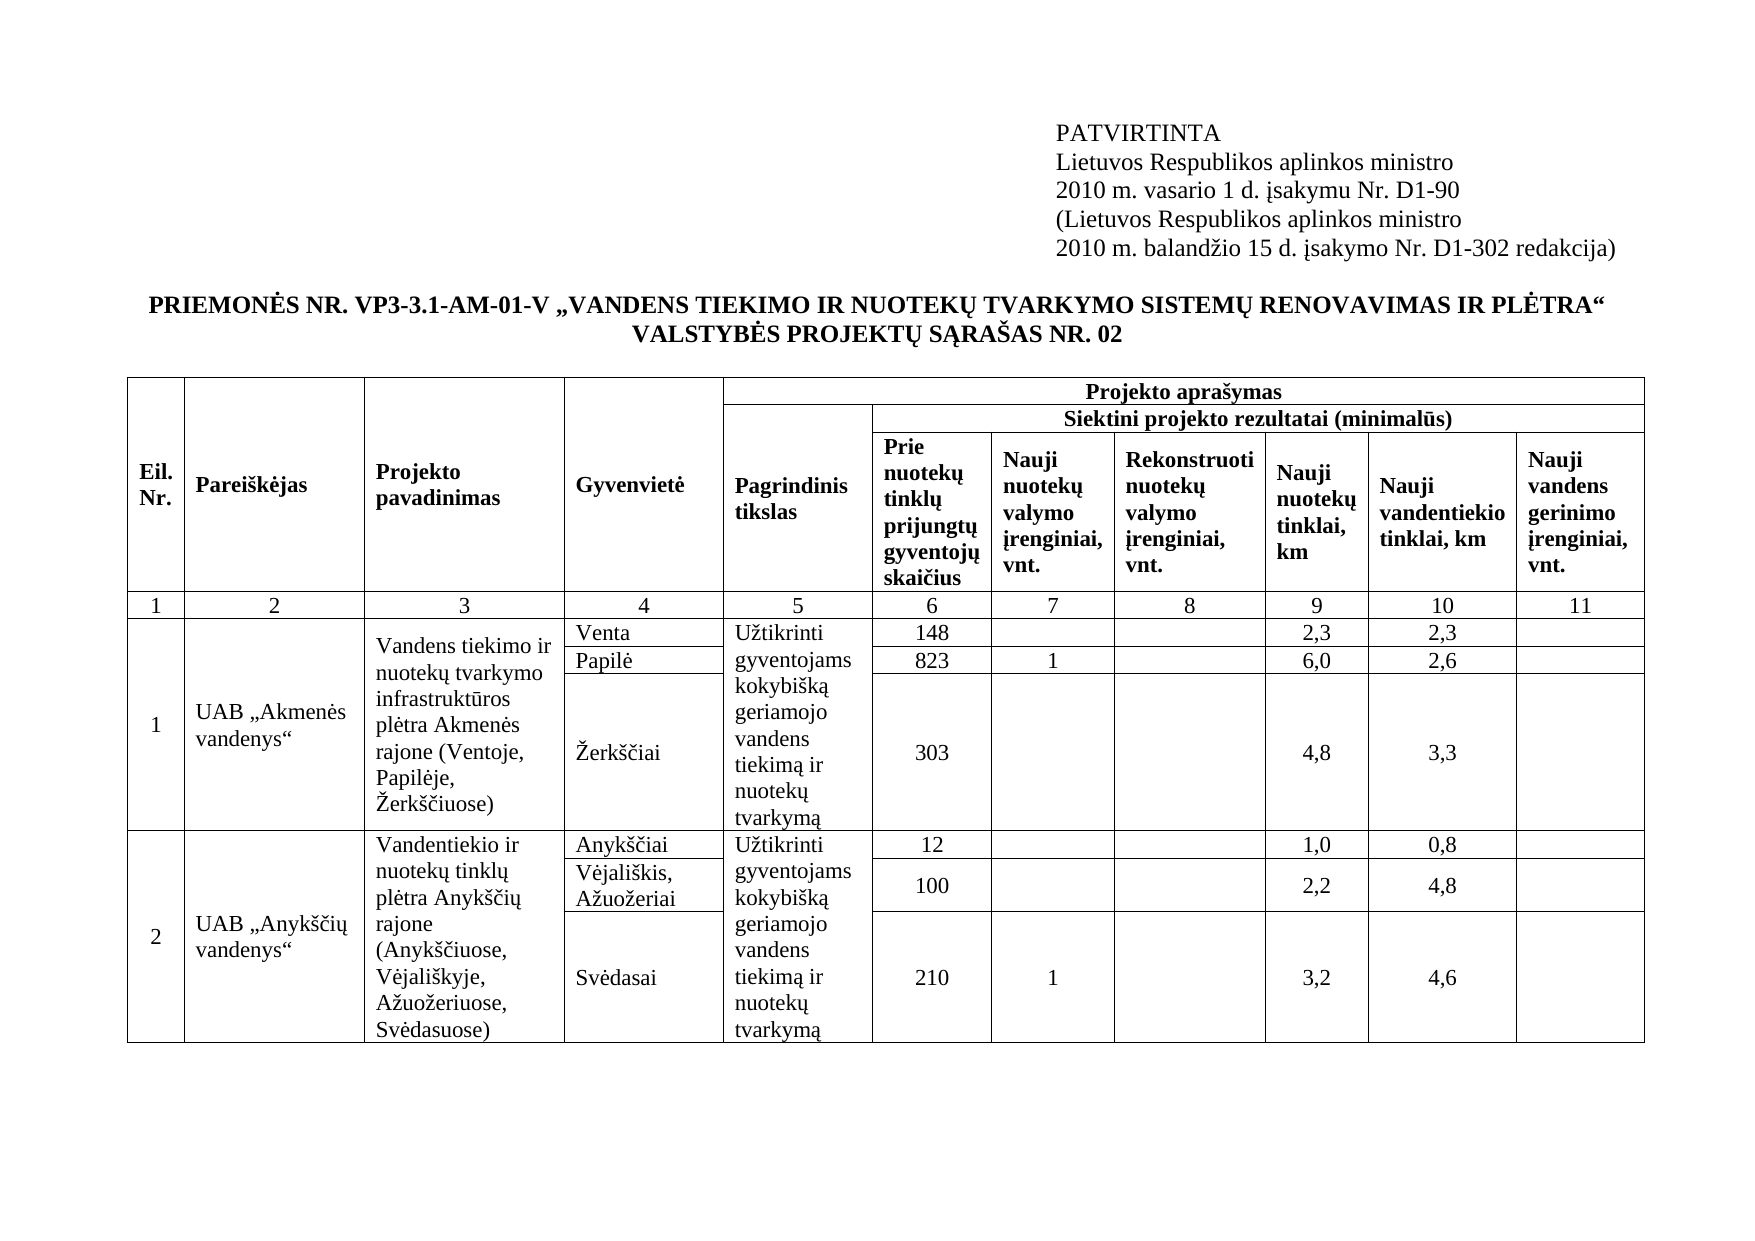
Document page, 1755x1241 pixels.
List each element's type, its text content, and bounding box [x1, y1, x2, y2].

table_cell Nauji vandens gerinimo įrenginiai, vnt. [1517, 433, 1644, 591]
table_cell 4,6 [1369, 912, 1516, 1042]
table_header Projekto pavadinimas [365, 378, 564, 591]
table_cell [1517, 674, 1644, 830]
table_cell Svėdasai [565, 912, 723, 1042]
table_header Projekto aprašymas [724, 378, 1644, 404]
table_cell [1115, 674, 1265, 830]
table_cell [1517, 912, 1644, 1042]
table_cell Rekonstruoti nuotekų valymo įrenginiai, vnt. [1115, 433, 1265, 591]
table_cell Papilė [565, 647, 723, 673]
table_cell Prie nuotekų tinklų prijungtų gyventojų skaičius [873, 433, 991, 591]
table_cell [1115, 912, 1265, 1042]
table_cell 823 [873, 647, 991, 673]
table_cell [1517, 831, 1644, 857]
table_cell Siektini projekto rezultatai (minimalūs) [873, 405, 1644, 432]
table_cell 1 [128, 592, 184, 618]
table_cell 12 [873, 831, 991, 857]
table_cell Nauji vandentiekio tinklai, km [1369, 433, 1516, 591]
table_header Eil. Nr. [128, 378, 184, 591]
table_cell Užtikrinti gyventojams kokybišką geriamojo vandens tiekimą ir nuotekų tvarkymą [724, 831, 872, 1042]
table_cell 3,3 [1369, 674, 1516, 830]
table_cell [1115, 831, 1265, 857]
table_cell 0,8 [1369, 831, 1516, 857]
table_cell 5 [724, 592, 872, 618]
table_cell Vėjališkis, Ažuožeriai [565, 859, 723, 911]
table_cell [1115, 859, 1265, 911]
table_cell 1,0 [1266, 831, 1368, 857]
table_cell Anykščiai [565, 831, 723, 857]
table_cell 3,2 [1266, 912, 1368, 1042]
text 2010 m. vasario 1 d. įsakymu Nr. D1-90 [1056, 176, 1636, 204]
table_cell 2,6 [1369, 647, 1516, 673]
table_cell 10 [1369, 592, 1516, 618]
table_cell Pagrindinis tikslas [724, 405, 872, 591]
table_cell [1517, 647, 1644, 673]
table_cell 100 [873, 859, 991, 911]
table_cell [992, 859, 1114, 911]
table_header Pareiškėjas [185, 378, 364, 591]
table_cell 4,8 [1266, 674, 1368, 830]
text PRIEMONĖS NR. VP3-3.1-AM-01-V „VANDENS TIEKIMO IR NUOTEKŲ TVARKYMO SISTEMŲ RENOVAVIMAS IR PLĖTRA“ VALSTYBĖS PROJEKTŲ SĄRAŠAS NR. 02 [118, 291, 1636, 348]
table_cell 210 [873, 912, 991, 1042]
table_cell 9 [1266, 592, 1368, 618]
table_cell 2,3 [1266, 619, 1368, 646]
table_cell 7 [992, 592, 1114, 618]
table_cell Vandens tiekimo ir nuotekų tvarkymo infrastruktūros plėtra Akmenės rajone (Ventoje, Papilėje, Žerkščiuose) [365, 619, 564, 830]
table_cell Nauji nuotekų valymo įrenginiai, vnt. [992, 433, 1114, 591]
table_cell [992, 831, 1114, 857]
table_cell 4 [565, 592, 723, 618]
table_cell 2 [185, 592, 364, 618]
table_cell [992, 619, 1114, 646]
table_cell 1 [128, 619, 184, 830]
table_cell 11 [1517, 592, 1644, 618]
table_cell [1517, 859, 1644, 911]
table_cell 2,3 [1369, 619, 1516, 646]
table_cell 1 [992, 912, 1114, 1042]
table_cell [1517, 619, 1644, 646]
table_cell 2,2 [1266, 859, 1368, 911]
table_cell UAB „Anykščių vandenys“ [185, 831, 364, 1042]
text Lietuvos Respublikos aplinkos ministro [1056, 147, 1636, 176]
table_cell 1 [992, 647, 1114, 673]
table_cell Nauji nuotekų tinklai, km [1266, 433, 1368, 591]
table_cell 8 [1115, 592, 1265, 618]
table_header Gyvenvietė [565, 378, 723, 591]
table_cell 6 [873, 592, 991, 618]
table_cell 148 [873, 619, 991, 646]
text 2010 m. balandžio 15 d. įsakymo Nr. D1-302 redakcija) [1056, 233, 1636, 262]
table_cell Užtikrinti gyventojams kokybišką geriamojo vandens tiekimą ir nuotekų tvarkymą [724, 619, 872, 830]
table_cell [992, 674, 1114, 830]
table_cell 2 [128, 831, 184, 1042]
table_cell 6,0 [1266, 647, 1368, 673]
table_cell Venta [565, 619, 723, 646]
text (Lietuvos Respublikos aplinkos ministro [1056, 204, 1636, 233]
table_cell Vandentiekio ir nuotekų tinklų plėtra Anykščių rajone (Anykščiuose, Vėjališkyje, Ažuožeriuose, Svėdasuose) [365, 831, 564, 1042]
table_cell Žerkščiai [565, 674, 723, 830]
table_cell 3 [365, 592, 564, 618]
table_cell 303 [873, 674, 991, 830]
table_cell 4,8 [1369, 859, 1516, 911]
text PATVIRTINTA [1056, 118, 1636, 147]
table_cell [1115, 619, 1265, 646]
table_cell UAB „Akmenės vandenys“ [185, 619, 364, 830]
table_cell [1115, 647, 1265, 673]
